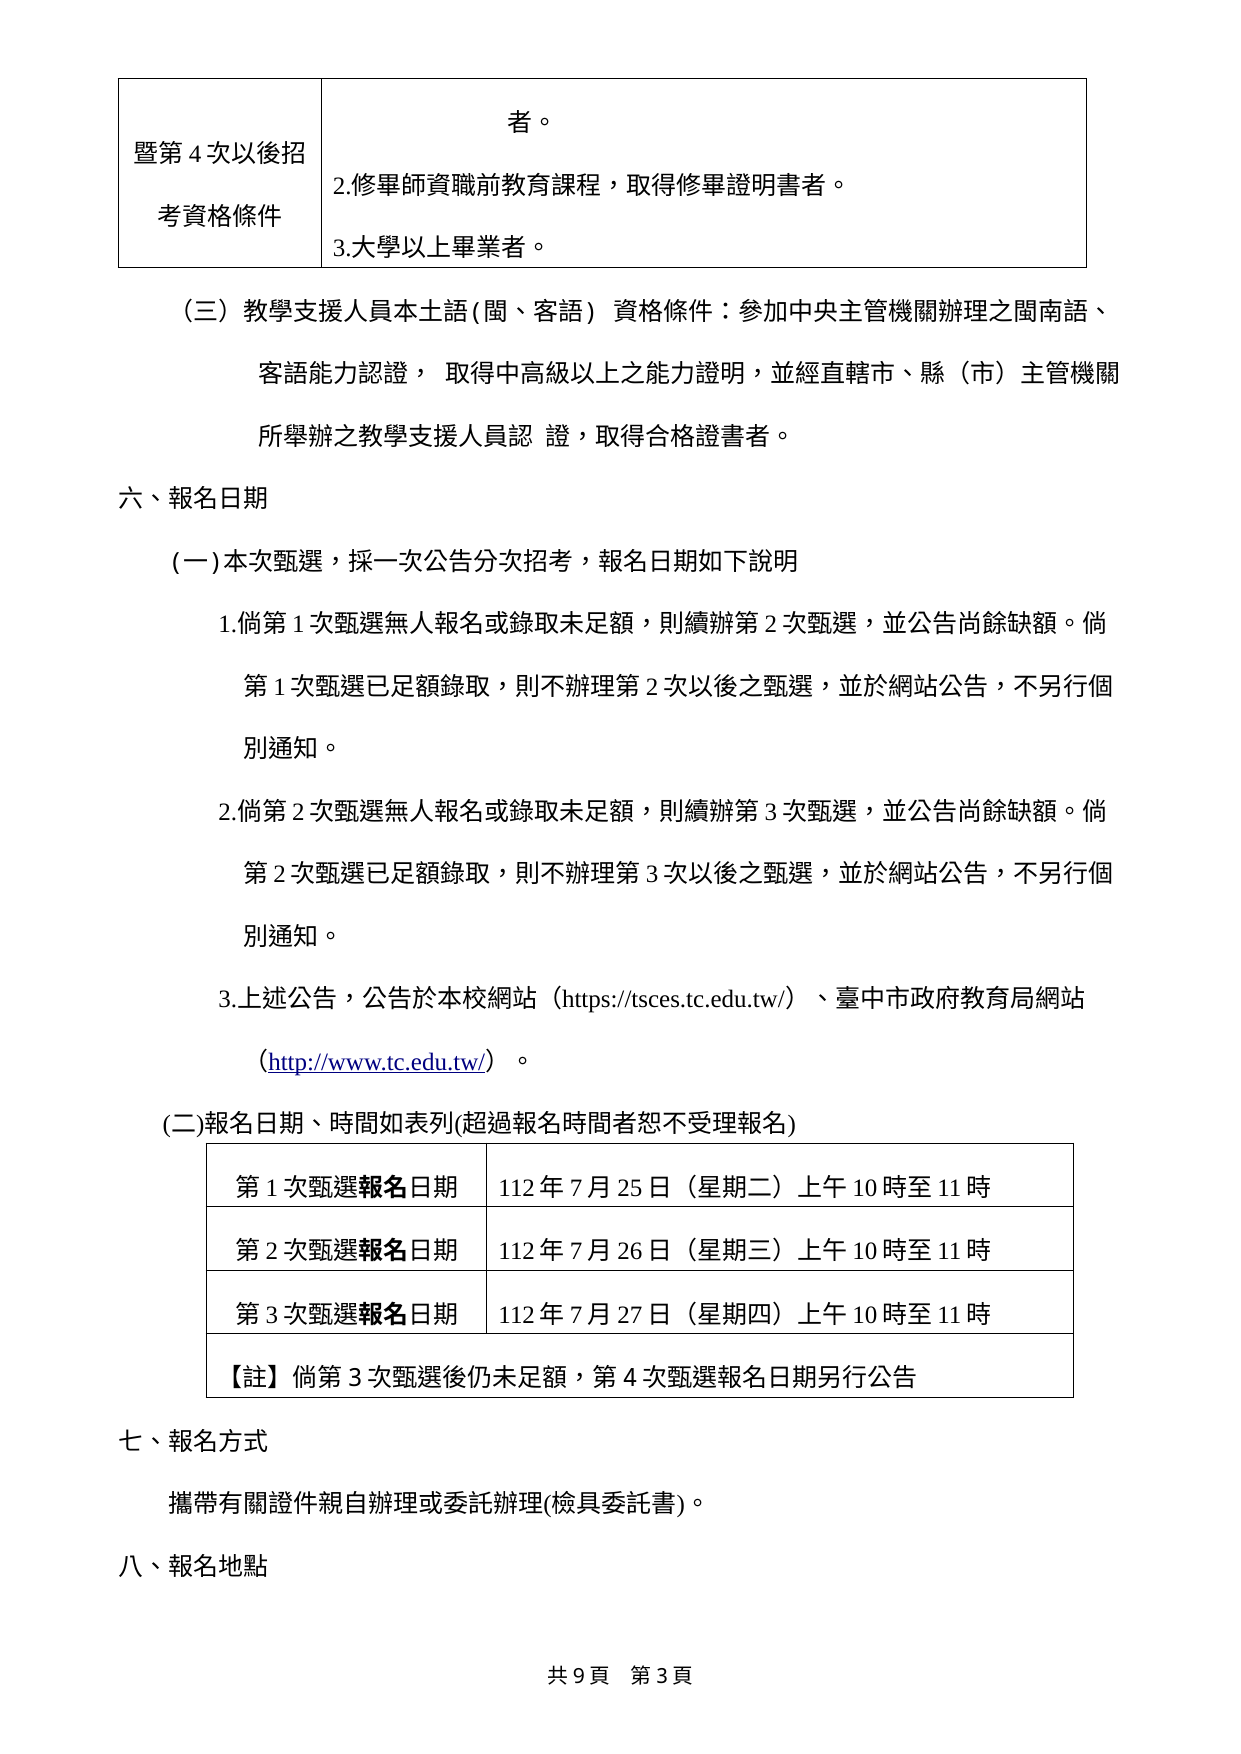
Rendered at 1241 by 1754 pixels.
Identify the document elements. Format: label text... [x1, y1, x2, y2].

text 客語能力認證， 取得中高級以上之能力證明，並經直轄市、縣（市）主管機關 [118, 330, 1122, 393]
text 八、報名地點 [118, 1523, 1122, 1585]
table_cell 第2次甄選報名日期 [207, 1207, 486, 1270]
table_cell 112年7月27日（星期四）上午10時至11時 [487, 1271, 1073, 1333]
table_cell 112年7月26日（星期三）上午10時至11時 [487, 1207, 1073, 1270]
text 1.倘第1次甄選無人報名或錄取未足額，則續辦第2次甄選，並公告尚餘缺額。倘第1次甄選已足額錄取，則不辦理第2次以後之甄選，並於網站公告，不另行個別通知。 [218, 580, 1122, 768]
table_cell 第3次甄選報名日期 [207, 1271, 486, 1333]
text (一)本次甄選，採一次公告分次招考，報名日期如下說明 [118, 518, 1122, 580]
text 六、報名日期 [118, 455, 1122, 518]
table_cell 【註】倘第3次甄選後仍未足額，第4次甄選報名日期另行公告 [207, 1334, 1073, 1397]
text 七、報名方式 攜帶有關證件親自辦理或委託辦理(檢具委託書)。 [118, 1398, 1122, 1523]
text (二)報名日期、時間如表列(超過報名時間者恕不受理報名) [162, 1080, 1122, 1143]
table_cell 暨第4次以後招考資格條件 [119, 79, 321, 267]
text 2.倘第2次甄選無人報名或錄取未足額，則續辦第3次甄選，並公告尚餘缺額。倘第2次甄選已足額錄取，則不辦理第3次以後之甄選，並於網站公告，不另行個別通知。 [218, 768, 1122, 955]
table_cell 者。 2.修畢師資職前教育課程，取得修畢證明書者。 3.大學以上畢業者。 [322, 79, 1086, 267]
text （三）教學支援人員本土語(閩、客語) 資格條件：參加中央主管機關辦理之閩南語、 [118, 268, 1122, 330]
table_header 第1次甄選報名日期 [207, 1144, 486, 1206]
table_header 112年7月25日（星期二）上午10時至11時 [487, 1144, 1073, 1206]
text 所舉辦之教學支援人員認 證，取得合格證書者。 [118, 393, 1122, 455]
text 3.上述公告，公告於本校網站（https://tsces.tc.edu.tw/）、臺中市政府教育局網站（http://www.tc.edu.tw/）。 [218, 955, 1122, 1080]
